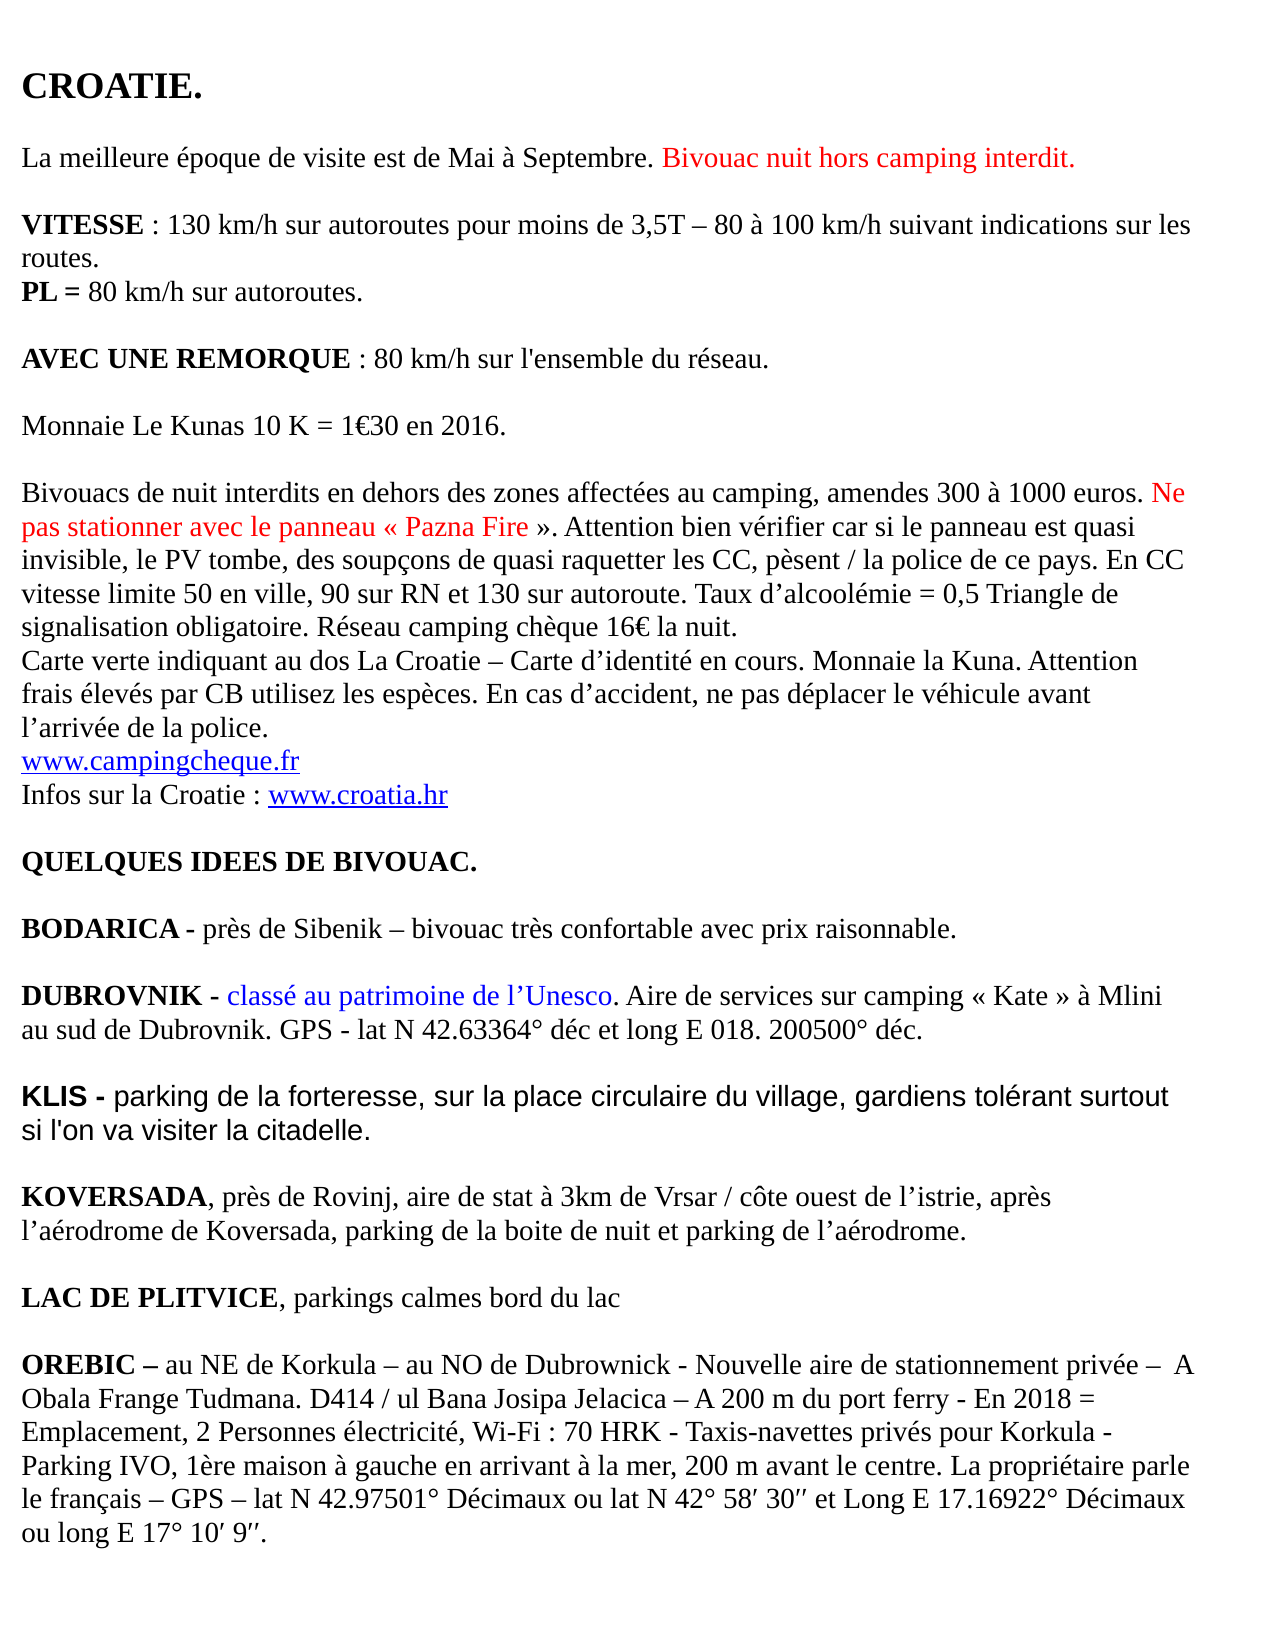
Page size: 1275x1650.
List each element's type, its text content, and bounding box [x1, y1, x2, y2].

text QUELQUES IDEES DE BIVOUAC. [21, 844, 1196, 878]
text La meilleure époque de visite est de Mai à Septembre. Bivouac nuit hors camping interdit. [21, 140, 1196, 173]
text CROATIE. [21, 63, 1196, 106]
text DUBROVNIK - classé au patrimoine de l’Unesco. Aire de services sur camping « Kate » à Mlini au sud de Dubrovnik. GPS - lat N 42.63364° déc et long E 018. 200500° déc. [21, 978, 1196, 1045]
text www.campingcheque.fr [21, 743, 1196, 777]
text LAC DE PLITVICE, parkings calmes bord du lac [21, 1280, 1196, 1314]
text Monnaie Le Kunas 10 K = 1€30 en 2016. [21, 408, 1196, 442]
text OREBIC – au NE de Korkula – au NO de Dubrownick - Nouvelle aire de stationnement privée – A Obala Frange Tudmana. D414 / ul Bana Josipa Jelacica – A 200 m du port ferry - En 2018 = Emplacement, 2 Personnes électricité, Wi-Fi : 70 HRK - Taxis-navettes privés pour Korkula - Parking IVO, 1ère maison à gauche en arrivant à la mer, 200 m avant le centre. La propriétaire parle le français – GPS – lat N 42.97501° Décimaux ou lat N 42° 58′ 30′′ et Long E 17.16922° Décimaux ou long E 17° 10′ 9′′. [21, 1347, 1196, 1548]
text PL = 80 km/h sur autoroutes. [21, 274, 1196, 307]
text VITESSE : 130 km/h sur autoroutes pour moins de 3,5T – 80 à 100 km/h suivant indications sur les routes. [21, 207, 1196, 274]
text BODARICA - près de Sibenik – bivouac très confortable avec prix raisonnable. [21, 911, 1196, 945]
text Infos sur la Croatie : www.croatia.hr [21, 777, 1196, 811]
text KOVERSADA, près de Rovinj, aire de stat à 3km de Vrsar / côte ouest de l’istrie, après l’aérodrome de Koversada, parking de la boite de nuit et parking de l’aérodrome. [21, 1179, 1196, 1247]
text Carte verte indiquant au dos La Croatie – Carte d’identité en cours. Monnaie la Kuna. Attention frais élevés par CB utilisez les espèces. En cas d’accident, ne pas déplacer le véhicule avant l’arrivée de la police. [21, 643, 1196, 743]
text KLIS - parking de la forteresse, sur la place circulaire du village, gardiens tolérant surtout si l'on va visiter la citadelle. [21, 1079, 1196, 1146]
text AVEC UNE REMORQUE : 80 km/h sur l'ensemble du réseau. [21, 341, 1196, 374]
text Bivouacs de nuit interdits en dehors des zones affectées au camping, amendes 300 à 1000 euros. Ne pas stationner avec le panneau « Pazna Fire ». Attention bien vérifier car si le panneau est quasi invisible, le PV tombe, des soupçons de quasi raquetter les CC, pèsent / la police de ce pays. En CC vitesse limite 50 en ville, 90 sur RN et 130 sur autoroute. Taux d’alcoolémie = 0,5 Triangle de signalisation obligatoire. Réseau camping chèque 16€ la nuit. [21, 475, 1196, 643]
